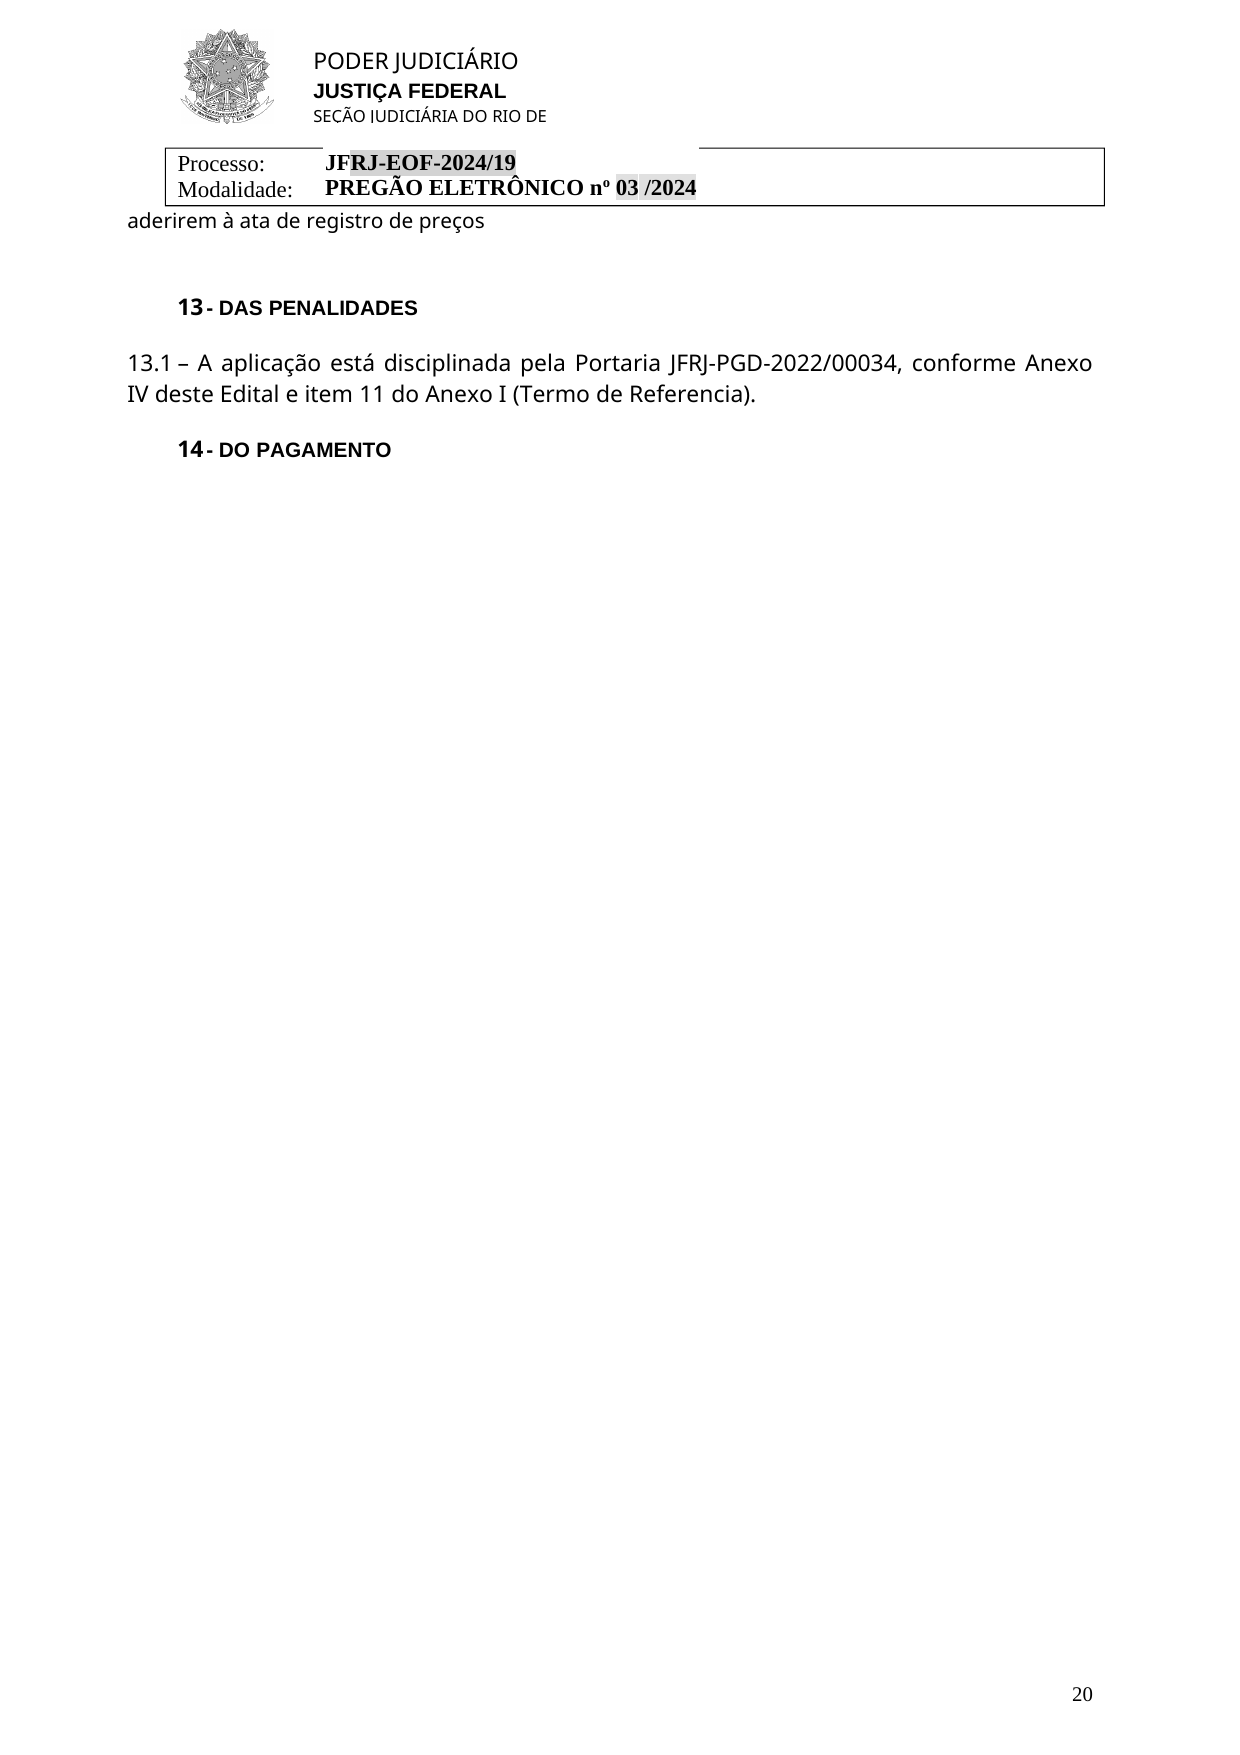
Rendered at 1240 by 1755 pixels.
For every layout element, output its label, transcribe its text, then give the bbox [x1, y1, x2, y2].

list - DAS PENALIDADES [177, 291, 1239, 322]
list – A aplicação está disciplinada pela Portaria JFRJ-PGD-2022/00034, conforme Anexo IV deste Edital e item 11 do Anexo I (Termo de Referencia). [127, 347, 1093, 409]
list aderirem à ata de registro de preços [127, 206, 1093, 235]
list - DO PAGAMENTO [177, 433, 1239, 464]
